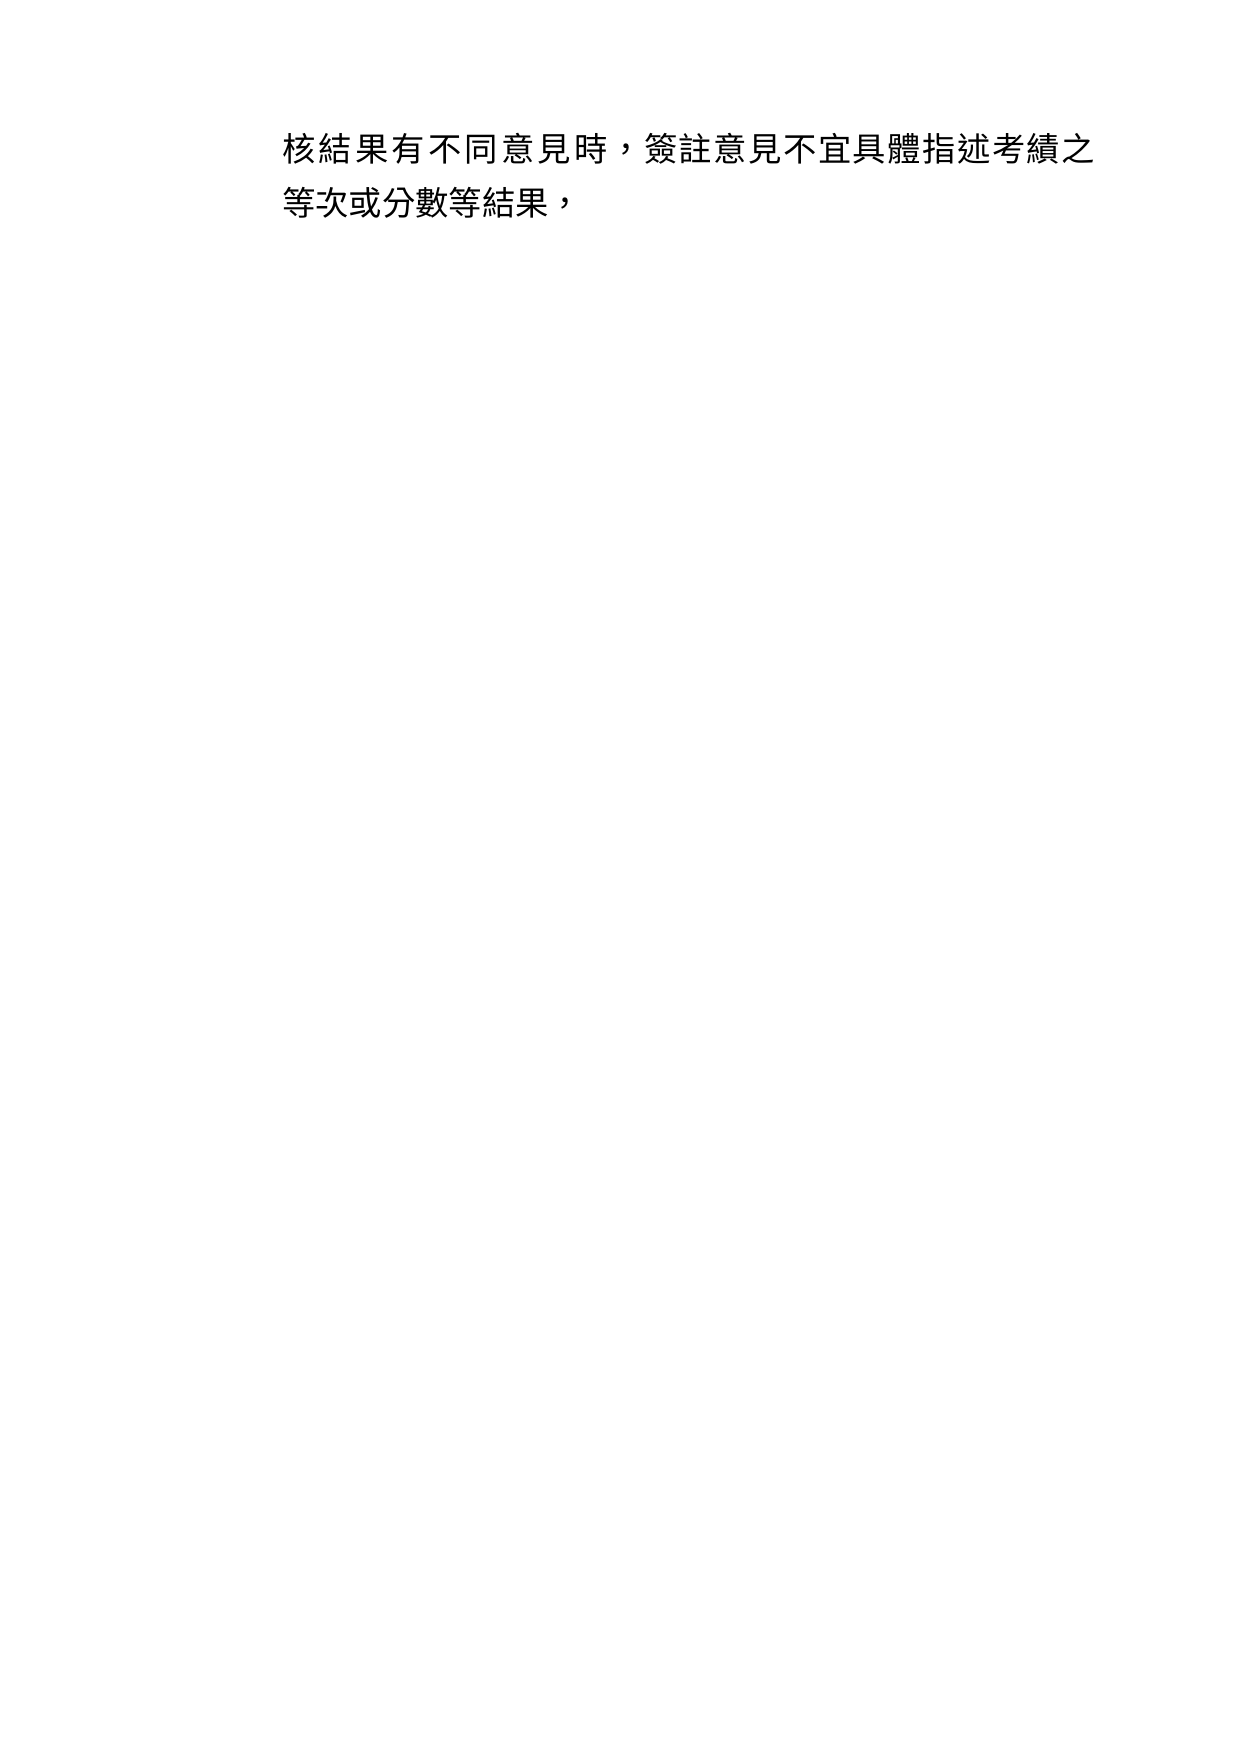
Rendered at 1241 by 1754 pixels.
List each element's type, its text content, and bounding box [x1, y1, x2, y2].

text 核結果有不同意見時，簽註意見不宜具體指述考績之等次或分數等結果， [282, 123, 1095, 224]
